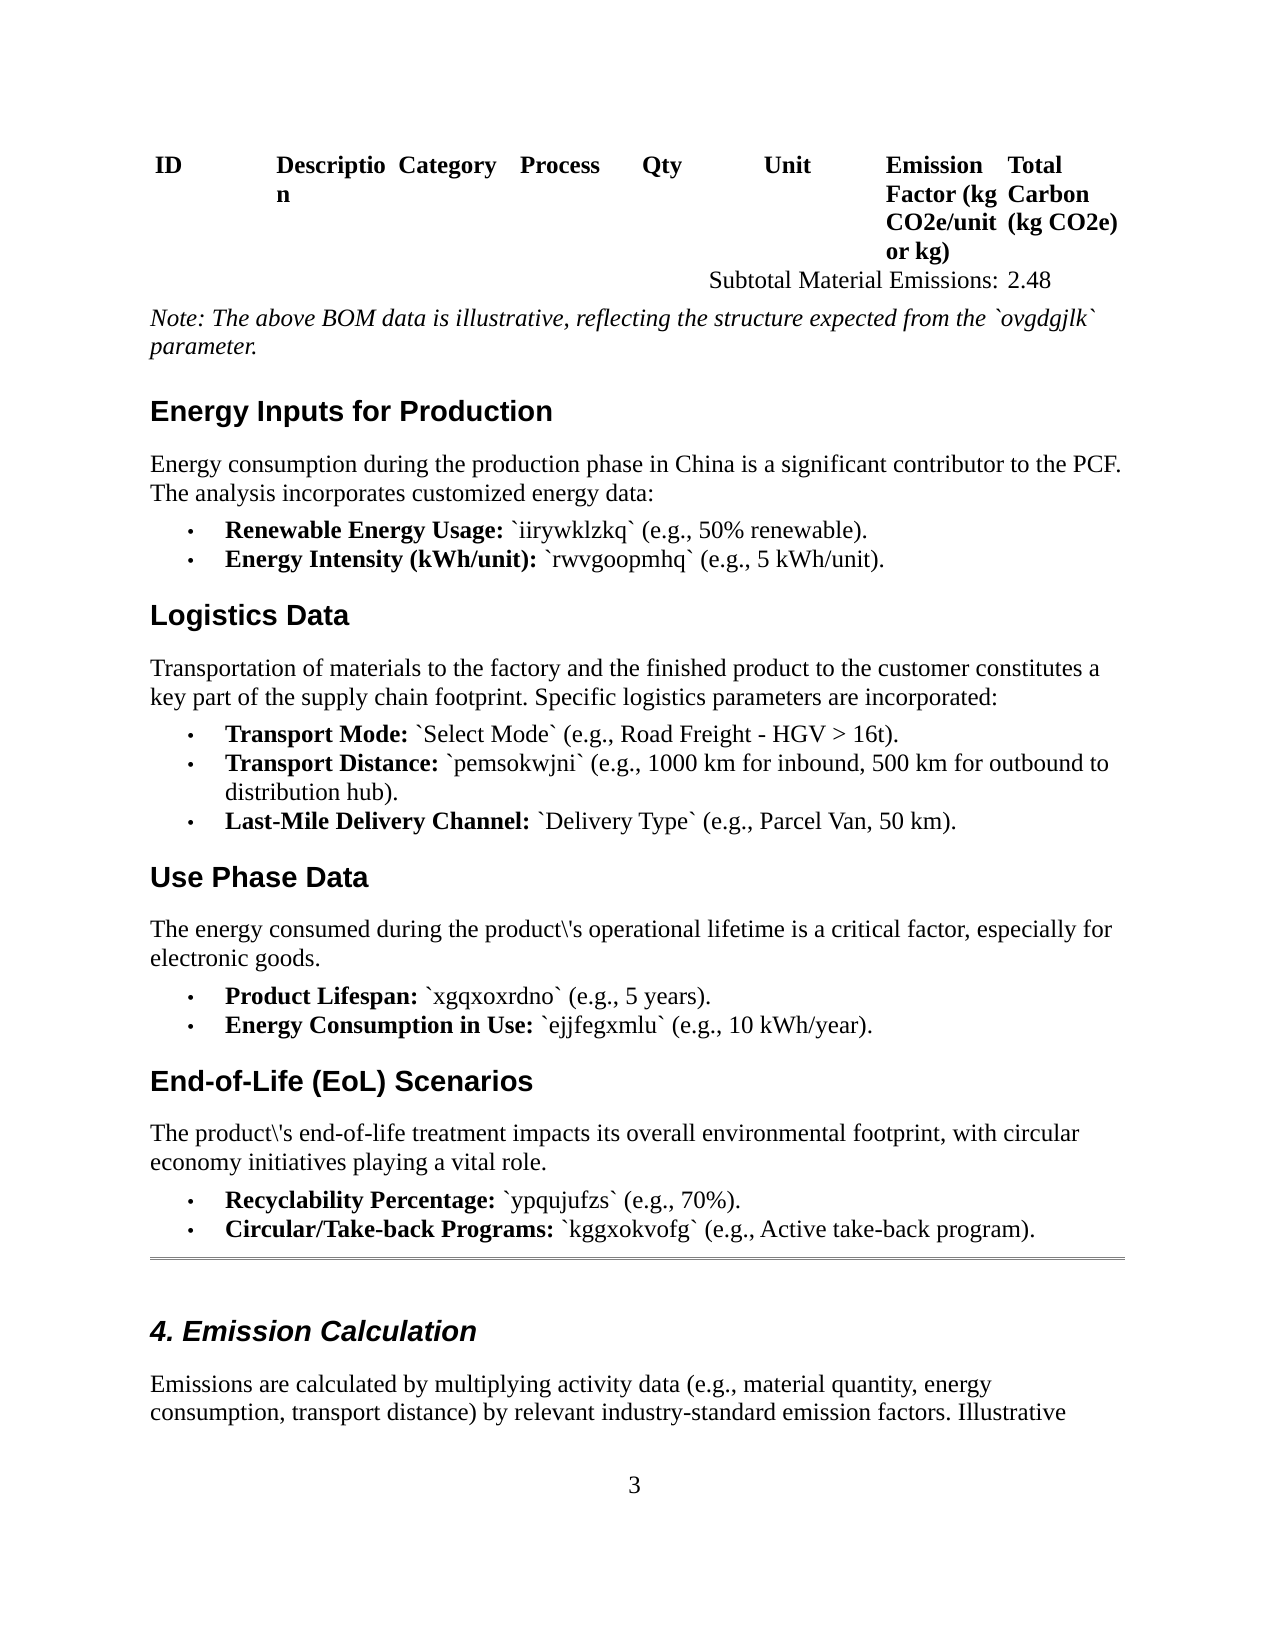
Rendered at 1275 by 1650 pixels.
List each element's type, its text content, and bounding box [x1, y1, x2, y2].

list Circular/Take-back Programs: `kggxokvofg` (e.g., Active take-back program). [187, 1214, 1125, 1242]
table_header Qty [638, 150, 759, 265]
text Transportation of materials to the factory and the finished product to the customer constitutes a key part of the supply chain footprint. Specific logistics parameters are incorporated: [150, 653, 1125, 711]
table_header Emission Factor (kg CO2e/unit or kg) [881, 150, 1003, 265]
table_header Category [394, 150, 516, 265]
subtitle Energy Inputs for Production [150, 394, 1125, 428]
table_header ID [150, 150, 272, 265]
list Transport Distance: `pemsokwjni` (e.g., 1000 km for inbound, 500 km for outbound to distribution hub). [187, 748, 1125, 806]
subtitle 4. Emission Calculation [150, 1314, 1125, 1347]
list Transport Mode: `Select Mode` (e.g., Road Freight - HGV > 16t). [187, 719, 1125, 748]
subtitle Logistics Data [150, 598, 1125, 632]
table_header Unit [759, 150, 881, 265]
list Renewable Energy Usage: `iirywklzkq` (e.g., 50% renewable). [187, 516, 1125, 544]
list Energy Intensity (kWh/unit): `rwvgoopmhq` (e.g., 5 kWh/unit). [187, 544, 1125, 573]
text The product\'s end-of-life treatment impacts its overall environmental footprint, with circular economy initiatives playing a vital role. [150, 1118, 1125, 1176]
list Recyclability Percentage: `ypqujufzs` (e.g., 70%). [187, 1185, 1125, 1214]
table_header Total Carbon (kg CO2e) [1003, 150, 1125, 265]
table_header Process [516, 150, 637, 265]
text Note: The above BOM data is illustrative, reflecting the structure expected from the `ovgdgjlk` parameter. [150, 303, 1125, 360]
text The energy consumed during the product\'s operational lifetime is a critical factor, especially for electronic goods. [150, 914, 1125, 972]
subtitle Use Phase Data [150, 859, 1125, 893]
table_header Description [272, 150, 394, 265]
table_cell Subtotal Material Emissions: [150, 265, 1003, 294]
text Emissions are calculated by multiplying activity data (e.g., material quantity, energy consumption, transport distance) by relevant industry-standard emission factors. Illustrative [150, 1369, 1125, 1426]
list Product Lifespan: `xgqxoxrdno` (e.g., 5 years). [187, 981, 1125, 1010]
text Energy consumption during the production phase in China is a significant contributor to the PCF. The analysis incorporates customized energy data: [150, 449, 1125, 507]
list Energy Consumption in Use: `ejjfegxmlu` (e.g., 10 kWh/year). [187, 1010, 1125, 1038]
subtitle End-of-Life (EoL) Scenarios [150, 1063, 1125, 1097]
table_cell 2.48 [1003, 265, 1125, 294]
list Last-Mile Delivery Channel: `Delivery Type` (e.g., Parcel Van, 50 km). [187, 806, 1125, 834]
